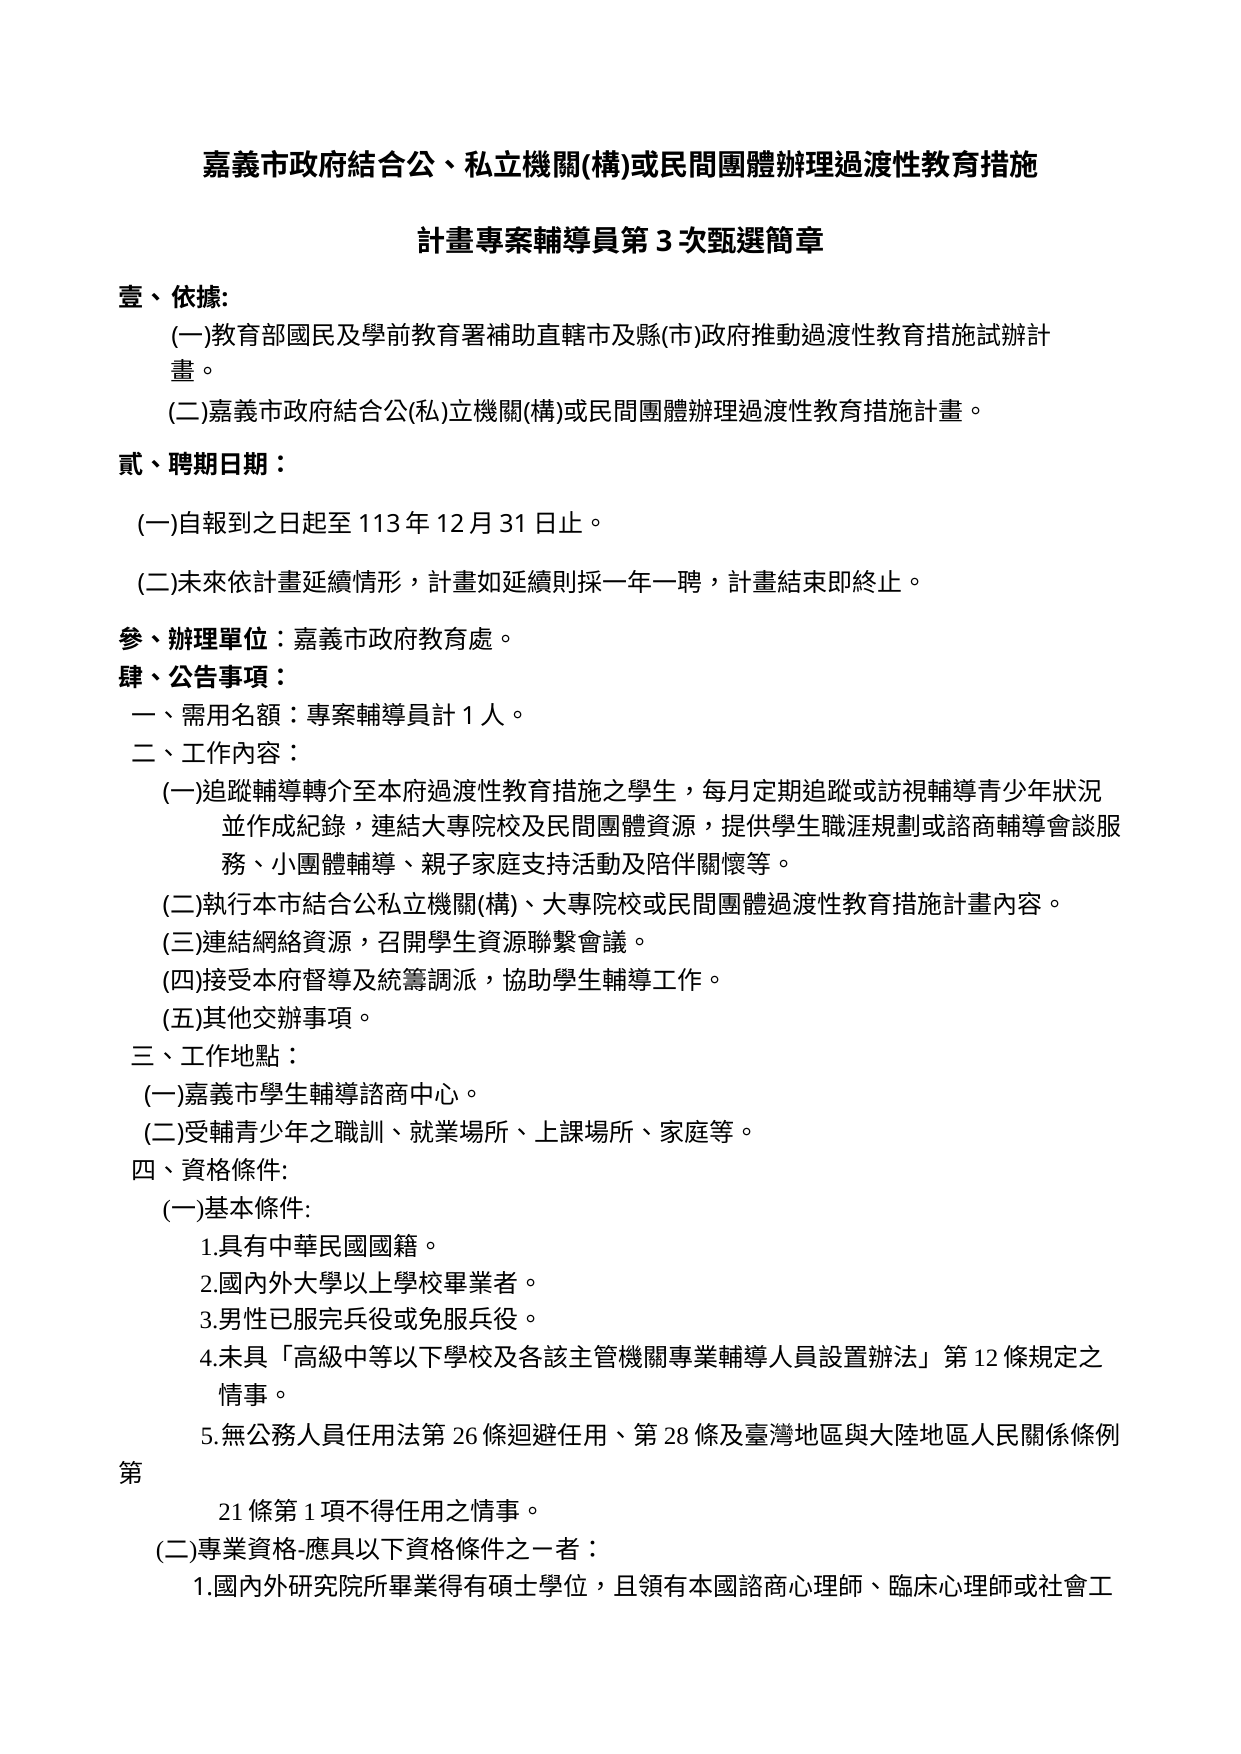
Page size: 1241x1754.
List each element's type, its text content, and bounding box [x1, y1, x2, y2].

text (二)嘉義市政府結合公(私)立機關(構)或民間團體辦理過渡性教育措施計畫。 [118, 384, 1122, 422]
text 4.未具「高級中等以下學校及各該主管機關專業輔導人員設置辦法」第12條規定之 [118, 1332, 1122, 1370]
text 3.男性已服完兵役或免服兵役。 [118, 1294, 1122, 1332]
text (四)接受本府督導及統籌調派，協助學生輔導工作。 [162, 953, 1122, 991]
text (五)其他交辦事項。 [162, 991, 1122, 1029]
text (二)受輔青少年之職訓、就業場所、上課場所、家庭等。 [118, 1105, 1122, 1143]
text 三、工作地點： [118, 1029, 1122, 1067]
text (三)連結網絡資源，召開學生資源聯繫會議。 [162, 915, 1122, 953]
text (一)基本條件: [118, 1181, 1122, 1219]
text 一、需用名額：專案輔導員計1人。 [118, 688, 1122, 726]
text 四、資格條件: [118, 1143, 1122, 1181]
text 21條第1項不得任用之情事。 [118, 1484, 1122, 1522]
text 情事。 [118, 1370, 1122, 1408]
text 貳、聘期日期： [118, 435, 1122, 481]
text 5.無公務人員任用法第26條迴避任用、第28條及臺灣地區與大陸地區人民關係條例第 [118, 1408, 1122, 1484]
text 1.國內外研究院所畢業得有碩士學位，且領有本國諮商心理師、臨床心理師或社會工 [192, 1560, 1122, 1598]
list (一)教育部國民及學前教育署補助直轄市及縣(市)政府推動過渡性教育措施試辦計 [171, 308, 1122, 346]
text (二)執行本市結合公私立機關(構)、大專院校或民間團體過渡性教育措施計畫內容。 [162, 877, 1122, 915]
text 畫。 [118, 346, 1122, 384]
text 1.具有中華民國國籍。 [118, 1219, 1122, 1257]
text 嘉義市政府結合公、私立機關(構)或民間團體辦理過渡性教育措施 [118, 119, 1122, 194]
text (一)追蹤輔導轉介至本府過渡性教育措施之學生，每月定期追蹤或訪視輔導青少年狀況並作成紀錄，連結大專院校及民間團體資源，提供學生職涯規劃或諮商輔導會談服務、小團體輔導、親子家庭支持活動及陪伴關懷等。 [162, 764, 1122, 877]
text (二)未來依計畫延續情形，計畫如延續則採一年一聘，計畫結束即終止。 [118, 553, 1122, 599]
text 二、工作內容： [118, 726, 1122, 764]
text (二)專業資格-應具以下資格條件之ㄧ者： [118, 1522, 1122, 1560]
text 參、辦理單位：嘉義市政府教育處。 [118, 612, 1122, 650]
text 2.國內外大學以上學校畢業者。 [118, 1257, 1122, 1294]
list 依據: [118, 270, 1122, 308]
text (一)自報到之日起至113年12月31日止。 [118, 494, 1122, 540]
text (一)嘉義市學生輔導諮商中心。 [118, 1067, 1122, 1105]
text 計畫專案輔導員第3次甄選簡章 [118, 194, 1122, 270]
text 肆、公告事項： [118, 650, 1122, 688]
